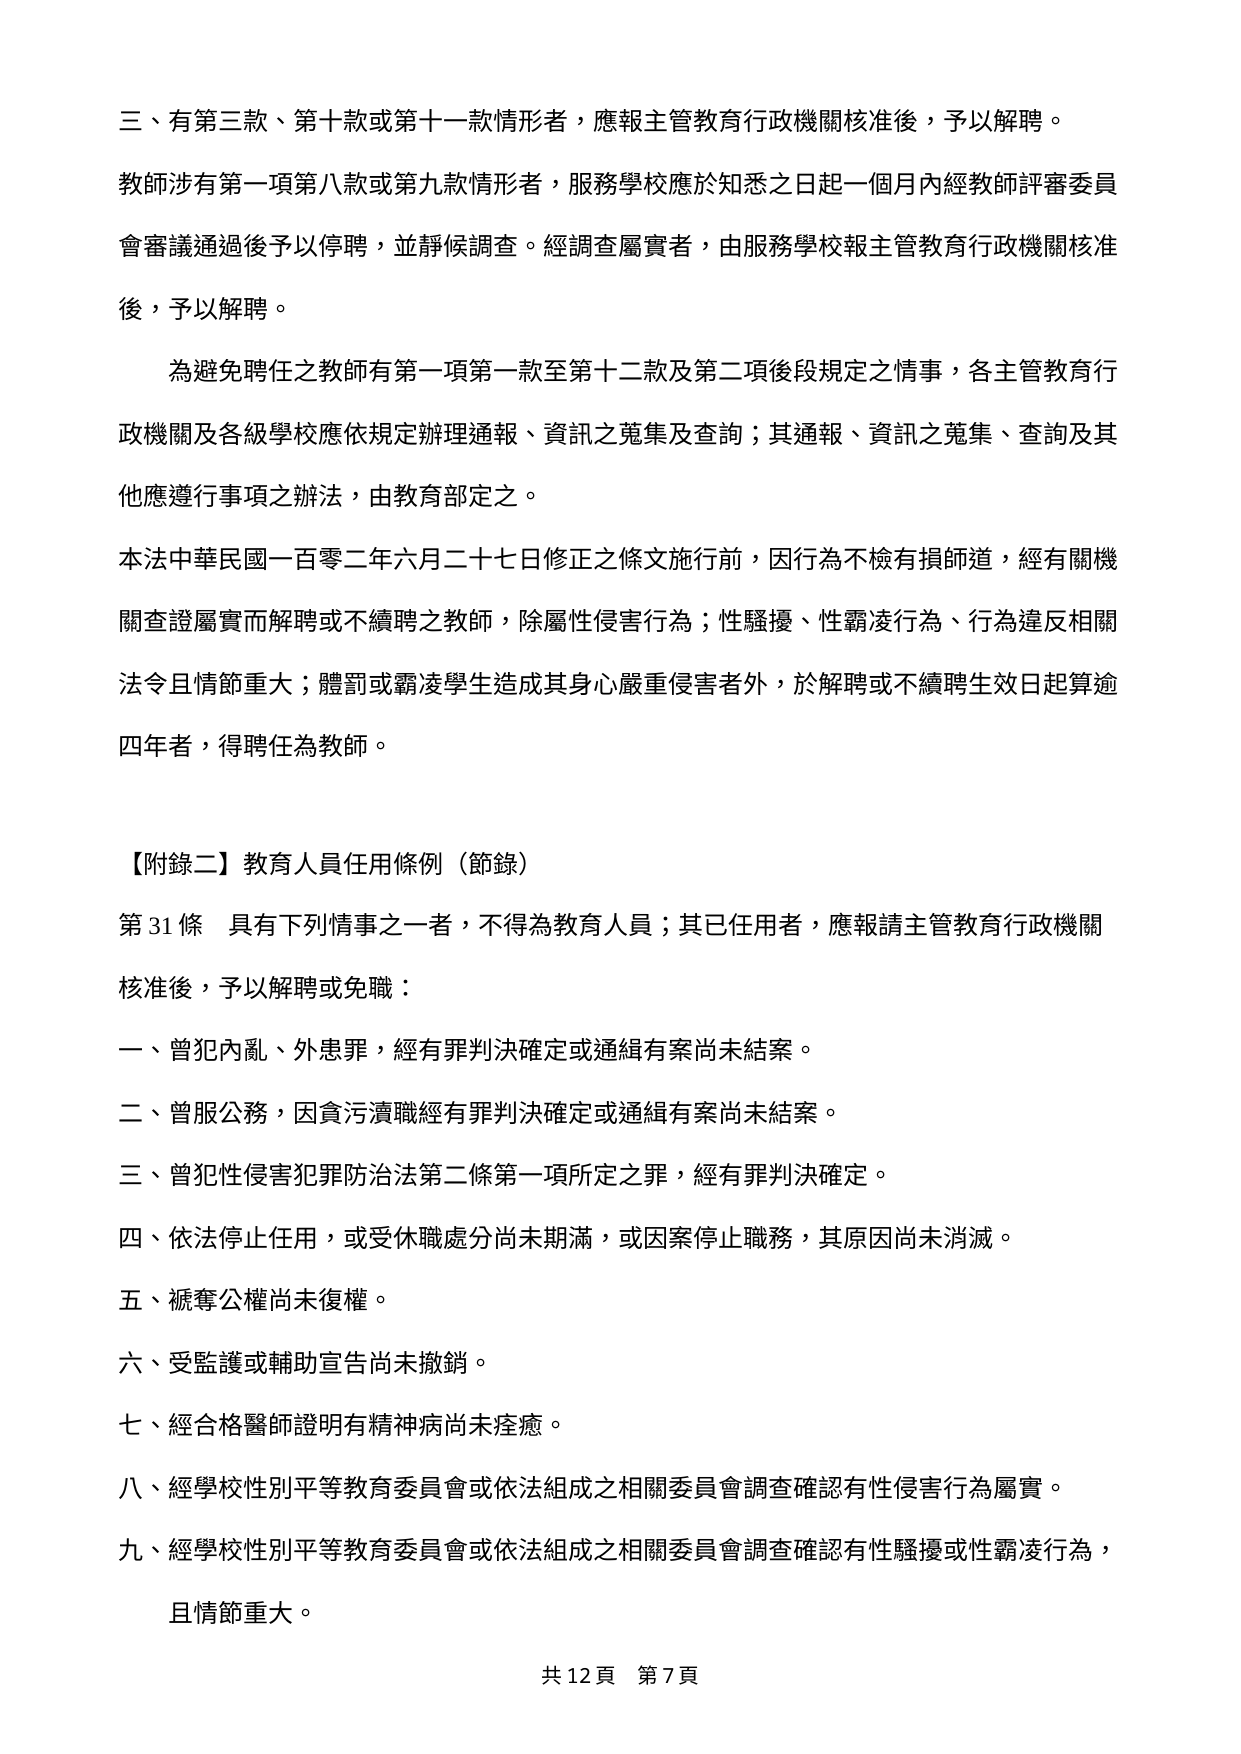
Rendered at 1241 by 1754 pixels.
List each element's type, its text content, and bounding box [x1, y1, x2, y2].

text 六、受監護或輔助宣告尚未撤銷。 [118, 1320, 1122, 1382]
text 八、經學校性別平等教育委員會或依法組成之相關委員會調查確認有性侵害行為屬實。 [118, 1445, 1122, 1507]
text 七、經合格醫師證明有精神病尚未痊癒。 [118, 1382, 1122, 1445]
text 二、曾服公務，因貪污瀆職經有罪判決確定或通緝有案尚未結案。 [118, 1070, 1122, 1132]
text 第31條 具有下列情事之一者，不得為教育人員；其已任用者，應報請主管教育行政機關核准後，予以解聘或免職： [118, 882, 1122, 1007]
text 教師涉有第一項第八款或第九款情形者，服務學校應於知悉之日起一個月內經教師評審委員會審議通過後予以停聘，並靜候調查。經調查屬實者，由服務學校報主管教育行政機關核准後，予以解聘。 [118, 141, 1122, 328]
text 一、曾犯內亂、外患罪，經有罪判決確定或通緝有案尚未結案。 [118, 1007, 1122, 1070]
text 九、經學校性別平等教育委員會或依法組成之相關委員會調查確認有性騷擾或性霸凌行為，且情節重大。 [118, 1507, 1122, 1632]
text 【附錄二】教育人員任用條例（節錄） [118, 841, 1122, 882]
text 為避免聘任之教師有第一項第一款至第十二款及第二項後段規定之情事，各主管教育行政機關及各級學校應依規定辦理通報、資訊之蒐集及查詢；其通報、資訊之蒐集、查詢及其他應遵行事項之辦法，由教育部定之。 [118, 328, 1122, 516]
text 五、褫奪公權尚未復權。 [118, 1257, 1122, 1320]
text 本法中華民國一百零二年六月二十七日修正之條文施行前，因行為不檢有損師道，經有關機關查證屬實而解聘或不續聘之教師，除屬性侵害行為；性騷擾、性霸凌行為、行為違反相關法令且情節重大；體罰或霸凌學生造成其身心嚴重侵害者外，於解聘或不續聘生效日起算逾四年者，得聘任為教師。 [118, 516, 1122, 766]
text 三、有第三款、第十款或第十一款情形者，應報主管教育行政機關核准後，予以解聘。 [118, 78, 1122, 141]
text 三、曾犯性侵害犯罪防治法第二條第一項所定之罪，經有罪判決確定。 [118, 1132, 1122, 1195]
text 四、依法停止任用，或受休職處分尚未期滿，或因案停止職務，其原因尚未消滅。 [118, 1195, 1122, 1257]
